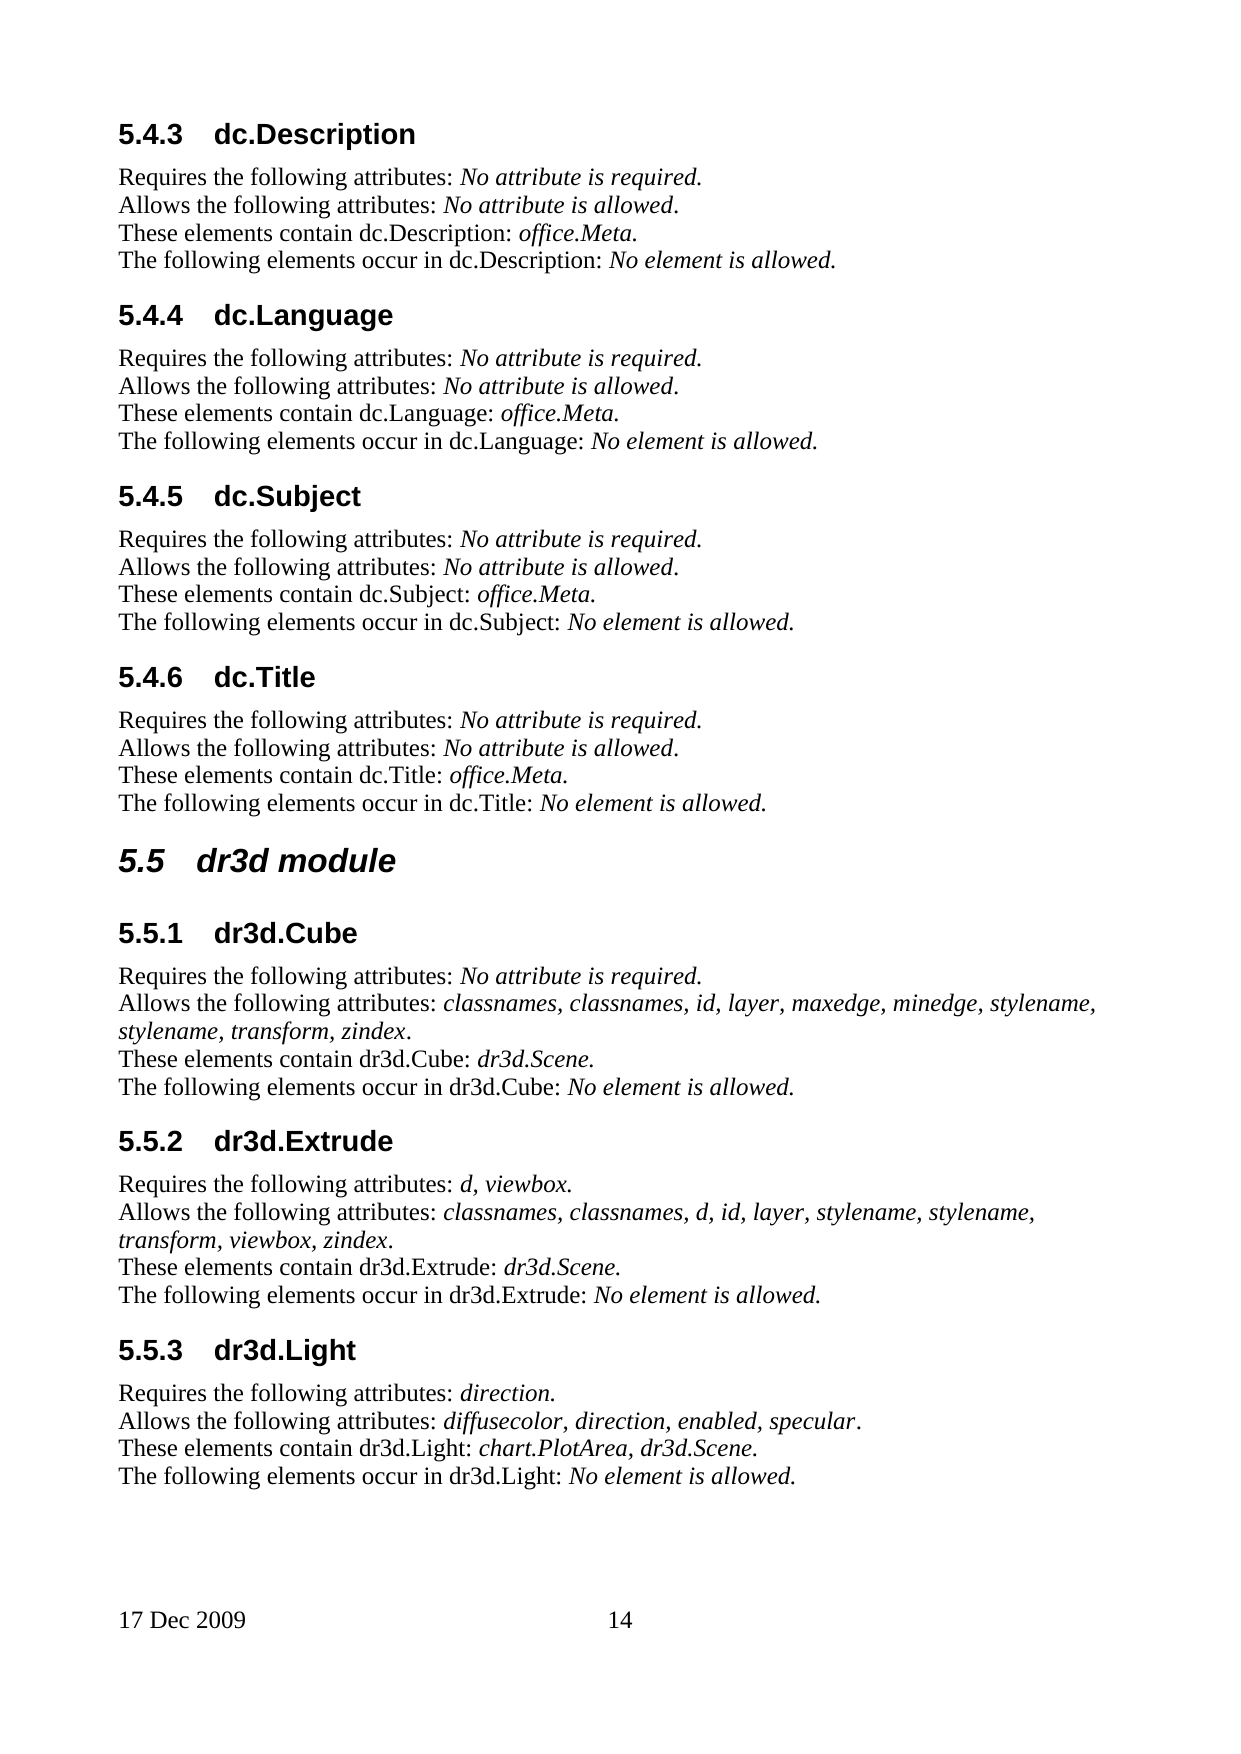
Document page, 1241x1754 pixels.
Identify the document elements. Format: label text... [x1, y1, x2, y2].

text The following elements occur in dc.Description: No element is allowed. [118, 246, 1122, 274]
text These elements contain dr3d.Cube: dr3d.Scene. [118, 1045, 1122, 1073]
text These elements contain dr3d.Light: chart.PlotArea, dr3d.Scene. [118, 1434, 1122, 1462]
text Requires the following attributes: No attribute is required. [118, 163, 1122, 191]
subtitle dc.Title [118, 661, 1122, 693]
text These elements contain dc.Title: office.Meta. [118, 761, 1122, 789]
subtitle dc.Description [118, 118, 1122, 151]
text These elements contain dc.Subject: office.Meta. [118, 581, 1122, 608]
subtitle dr3d.Extrude [118, 1125, 1122, 1158]
text These elements contain dc.Description: office.Meta. [118, 219, 1122, 246]
subtitle dr3d.Light [118, 1334, 1122, 1367]
text Allows the following attributes: No attribute is allowed. [118, 553, 1122, 581]
text Allows the following attributes: No attribute is allowed. [118, 734, 1122, 761]
text Requires the following attributes: No attribute is required. [118, 962, 1122, 989]
text Requires the following attributes: No attribute is required. [118, 525, 1122, 553]
subtitle dc.Subject [118, 480, 1122, 513]
text The following elements occur in dr3d.Cube: No element is allowed. [118, 1073, 1122, 1100]
subtitle dc.Language [118, 299, 1122, 332]
text Allows the following attributes: classnames, classnames, d, id, layer, stylename, stylename, transform, viewbox, zindex. [118, 1198, 1122, 1253]
text Requires the following attributes: direction. [118, 1379, 1122, 1407]
text Requires the following attributes: No attribute is required. [118, 706, 1122, 734]
text The following elements occur in dc.Subject: No element is allowed. [118, 608, 1122, 636]
subtitle dr3d module [118, 842, 1122, 879]
text The following elements occur in dc.Title: No element is allowed. [118, 789, 1122, 817]
text Allows the following attributes: No attribute is allowed. [118, 372, 1122, 399]
text The following elements occur in dr3d.Light: No element is allowed. [118, 1462, 1122, 1490]
text These elements contain dc.Language: office.Meta. [118, 399, 1122, 427]
text Requires the following attributes: d, viewbox. [118, 1170, 1122, 1198]
text Allows the following attributes: classnames, classnames, id, layer, maxedge, minedge, stylename, stylename, transform, zindex. [118, 989, 1122, 1045]
text The following elements occur in dr3d.Extrude: No element is allowed. [118, 1281, 1122, 1309]
text These elements contain dr3d.Extrude: dr3d.Scene. [118, 1253, 1122, 1281]
text Allows the following attributes: No attribute is allowed. [118, 191, 1122, 219]
text Allows the following attributes: diffusecolor, direction, enabled, specular. [118, 1407, 1122, 1434]
subtitle dr3d.Cube [118, 917, 1122, 949]
text The following elements occur in dc.Language: No element is allowed. [118, 427, 1122, 455]
text Requires the following attributes: No attribute is required. [118, 344, 1122, 372]
